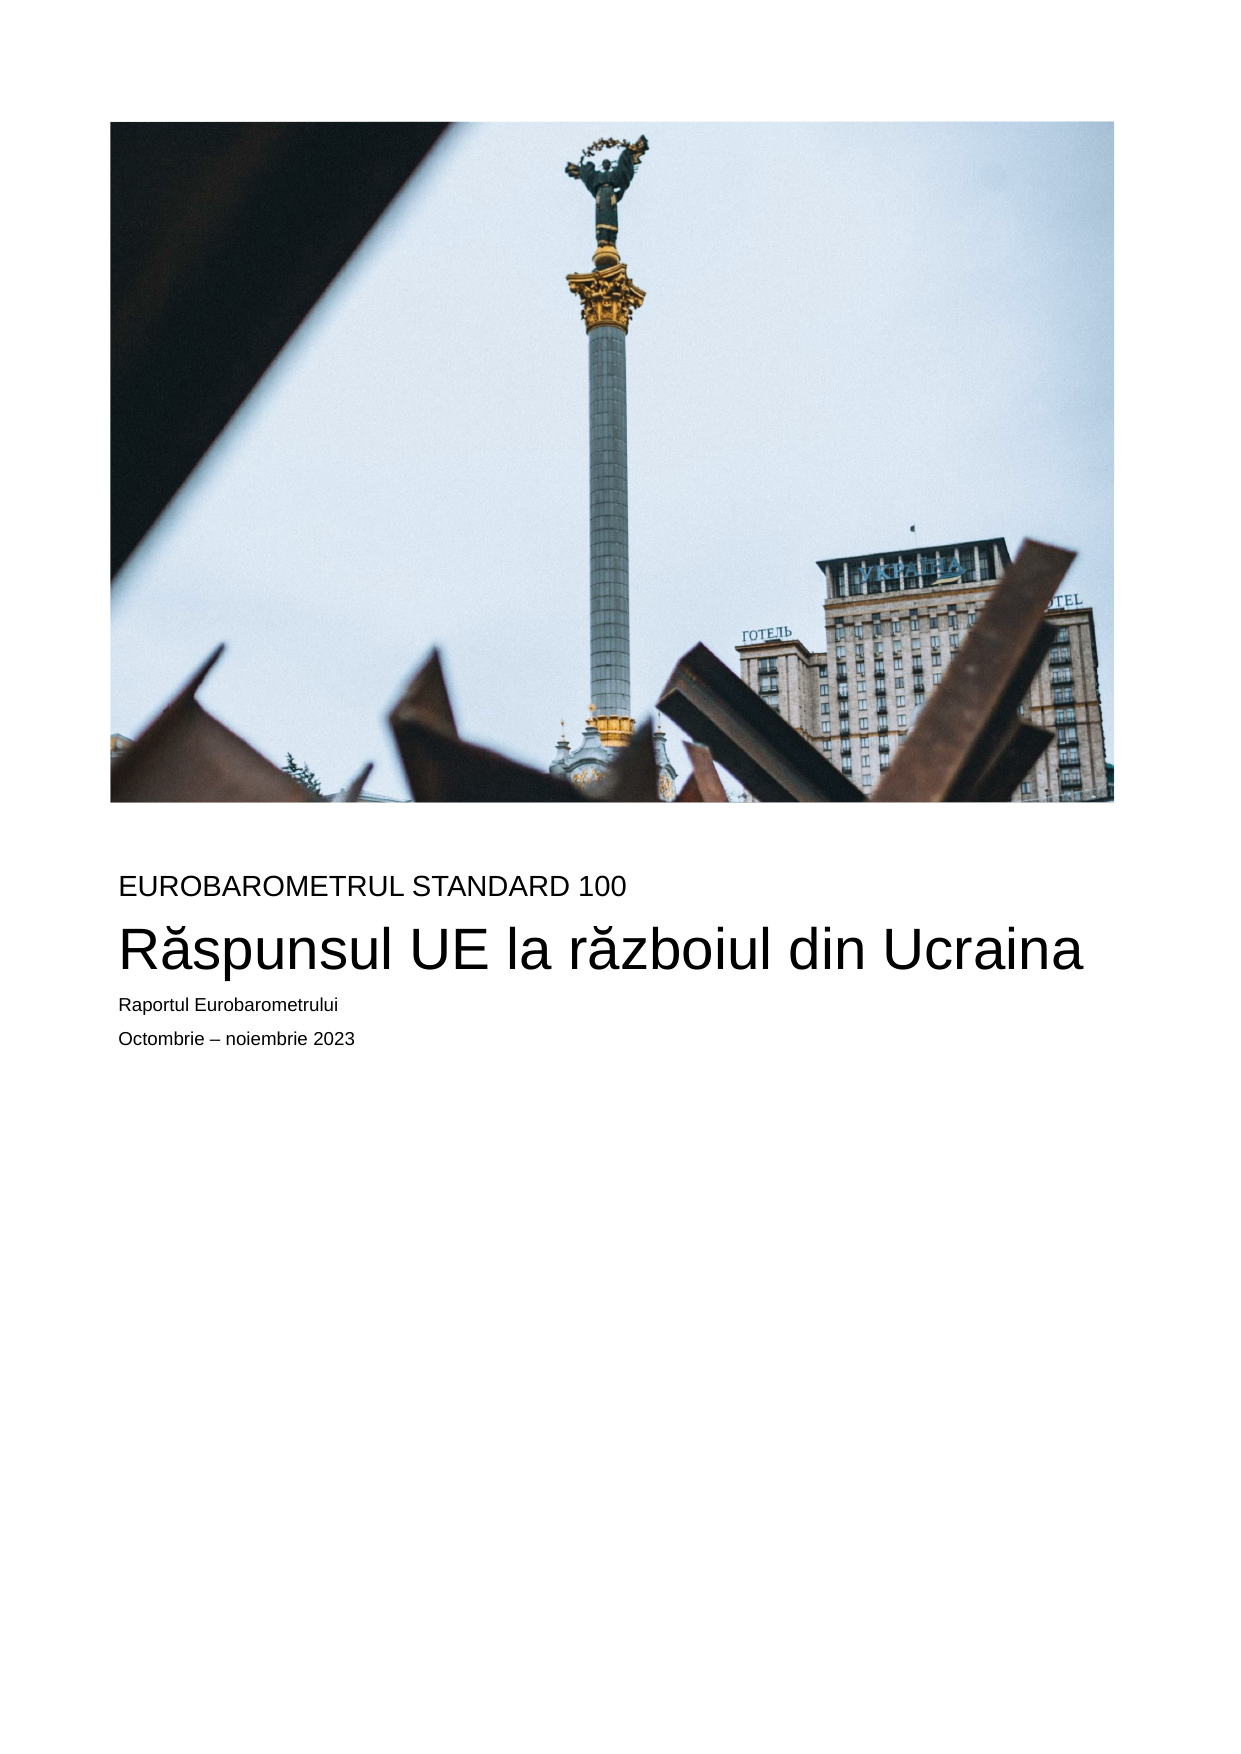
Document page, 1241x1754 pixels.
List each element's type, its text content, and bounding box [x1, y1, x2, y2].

text EUROBAROMETRUL STANDARD 100 [118, 869, 1122, 903]
text Raportul Eurobarometrului [118, 994, 1122, 1015]
text Octombrie – noiembrie 2023 [118, 1027, 1122, 1049]
picture [110, 121, 1115, 803]
text Răspunsul UE la războiul din Ucraina [118, 915, 1122, 982]
